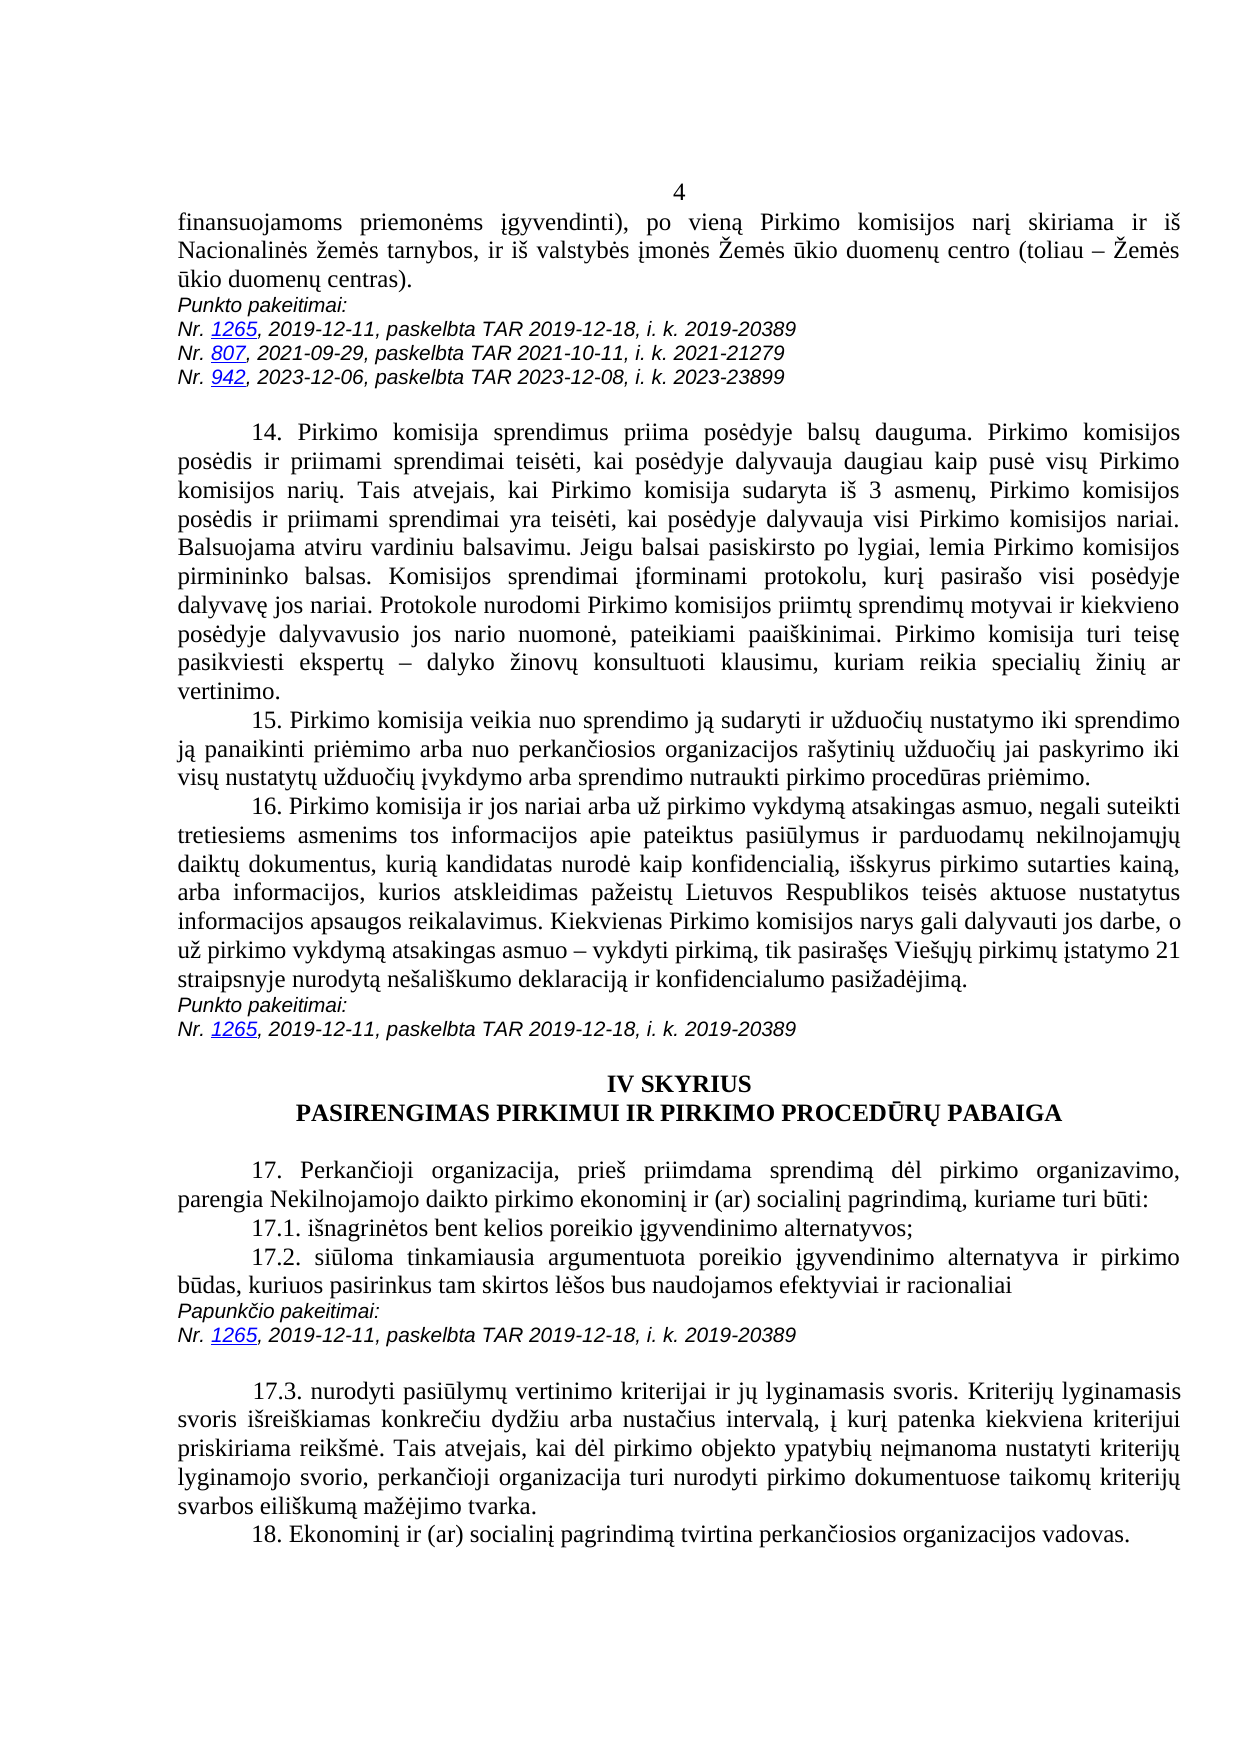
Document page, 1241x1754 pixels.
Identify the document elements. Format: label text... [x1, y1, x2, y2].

text Nr. 1265, 2019-12-11, paskelbta TAR 2019-12-18, i. k. 2019-20389 [177, 1016, 1181, 1040]
text Punkto pakeitimai: [177, 992, 1181, 1016]
text 18. Ekonominį ir (ar) socialinį pagrindimą tvirtina perkančiosios organizacijos vadovas. [177, 1519, 1181, 1548]
text 17.2. siūloma tinkamiausia argumentuota poreikio įgyvendinimo alternatyva ir pirkimo būdas, kuriuos pasirinkus tam skirtos lėšos bus naudojamos efektyviai ir racionaliai [177, 1242, 1181, 1299]
text 17.3. nurodyti pasiūlymų vertinimo kriterijai ir jų lyginamasis svoris. Kriterijų lyginamasis svoris išreiškiamas konkrečiu dydžiu arba nustačius intervalą, į kurį patenka kiekviena kriterijui priskiriama reikšmė. Tais atvejais, kai dėl pirkimo objekto ypatybių neįmanoma nustatyti kriterijų lyginamojo svorio, perkančioji organizacija turi nurodyti pirkimo dokumentuose taikomų kriterijų svarbos eiliškumą mažėjimo tvarka. [177, 1376, 1181, 1519]
text Nr. 807, 2021-09-29, paskelbta TAR 2021-10-11, i. k. 2021-21279 [177, 341, 1181, 365]
text finansuojamoms priemonėms įgyvendinti), po vieną Pirkimo komisijos narį skiriama ir iš Nacionalinės žemės tarnybos, ir iš valstybės įmonės Žemės ūkio duomenų centro (toliau – Žemės ūkio duomenų centras). [177, 207, 1181, 293]
text Nr. 942, 2023-12-06, paskelbta TAR 2023-12-08, i. k. 2023-23899 [177, 365, 1181, 389]
text 16. Pirkimo komisija ir jos nariai arba už pirkimo vykdymą atsakingas asmuo, negali suteikti tretiesiems asmenims tos informacijos apie pateiktus pasiūlymus ir parduodamų nekilnojamųjų daiktų dokumentus, kurią kandidatas nurodė kaip konfidencialią, išskyrus pirkimo sutarties kainą, arba informacijos, kurios atskleidimas pažeistų Lietuvos Respublikos teisės aktuose nustatytus informacijos apsaugos reikalavimus. Kiekvienas Pirkimo komisijos narys gali dalyvauti jos darbe, o už pirkimo vykdymą atsakingas asmuo – vykdyti pirkimą, tik pasirašęs Viešųjų pirkimų įstatymo 21 straipsnyje nurodytą nešališkumo deklaraciją ir konfidencialumo pasižadėjimą. [177, 791, 1181, 992]
text IV SKYRIUS [177, 1069, 1181, 1098]
text 15. Pirkimo komisija veikia nuo sprendimo ją sudaryti ir užduočių nustatymo iki sprendimo ją panaikinti priėmimo arba nuo perkančiosios organizacijos rašytinių užduočių jai paskyrimo iki visų nustatytų užduočių įvykdymo arba sprendimo nutraukti pirkimo procedūras priėmimo. [177, 705, 1181, 791]
text Nr. 1265, 2019-12-11, paskelbta TAR 2019-12-18, i. k. 2019-20389 [177, 1323, 1181, 1347]
text 14. Pirkimo komisija sprendimus priima posėdyje balsų dauguma. Pirkimo komisijos posėdis ir priimami sprendimai teisėti, kai posėdyje dalyvauja daugiau kaip pusė visų Pirkimo komisijos narių. Tais atvejais, kai Pirkimo komisija sudaryta iš 3 asmenų, Pirkimo komisijos posėdis ir priimami sprendimai yra teisėti, kai posėdyje dalyvauja visi Pirkimo komisijos nariai. Balsuojama atviru vardiniu balsavimu. Jeigu balsai pasiskirsto po lygiai, lemia Pirkimo komisijos pirmininko balsas. Komisijos sprendimai įforminami protokolu, kurį pasirašo visi posėdyje dalyvavę jos nariai. Protokole nurodomi Pirkimo komisijos priimtų sprendimų motyvai ir kiekvieno posėdyje dalyvavusio jos nario nuomonė, pateikiami paaiškinimai. Pirkimo komisija turi teisę pasikviesti ekspertų – dalyko žinovų konsultuoti klausimu, kuriam reikia specialių žinių ar vertinimo. [177, 417, 1181, 705]
text 17. Perkančioji organizacija, prieš priimdama sprendimą dėl pirkimo organizavimo, parengia Nekilnojamojo daikto pirkimo ekonominį ir (ar) socialinį pagrindimą, kuriame turi būti: [177, 1155, 1181, 1213]
text Punkto pakeitimai: [177, 293, 1181, 317]
text PASIRENGIMAS PIRKIMUI IR PIRKIMO PROCEDŪRŲ PABAIGA [177, 1098, 1181, 1127]
text Nr. 1265, 2019-12-11, paskelbta TAR 2019-12-18, i. k. 2019-20389 [177, 317, 1181, 341]
text 17.1. išnagrinėtos bent kelios poreikio įgyvendinimo alternatyvos; [177, 1213, 1181, 1242]
text Papunkčio pakeitimai: [177, 1299, 1181, 1323]
